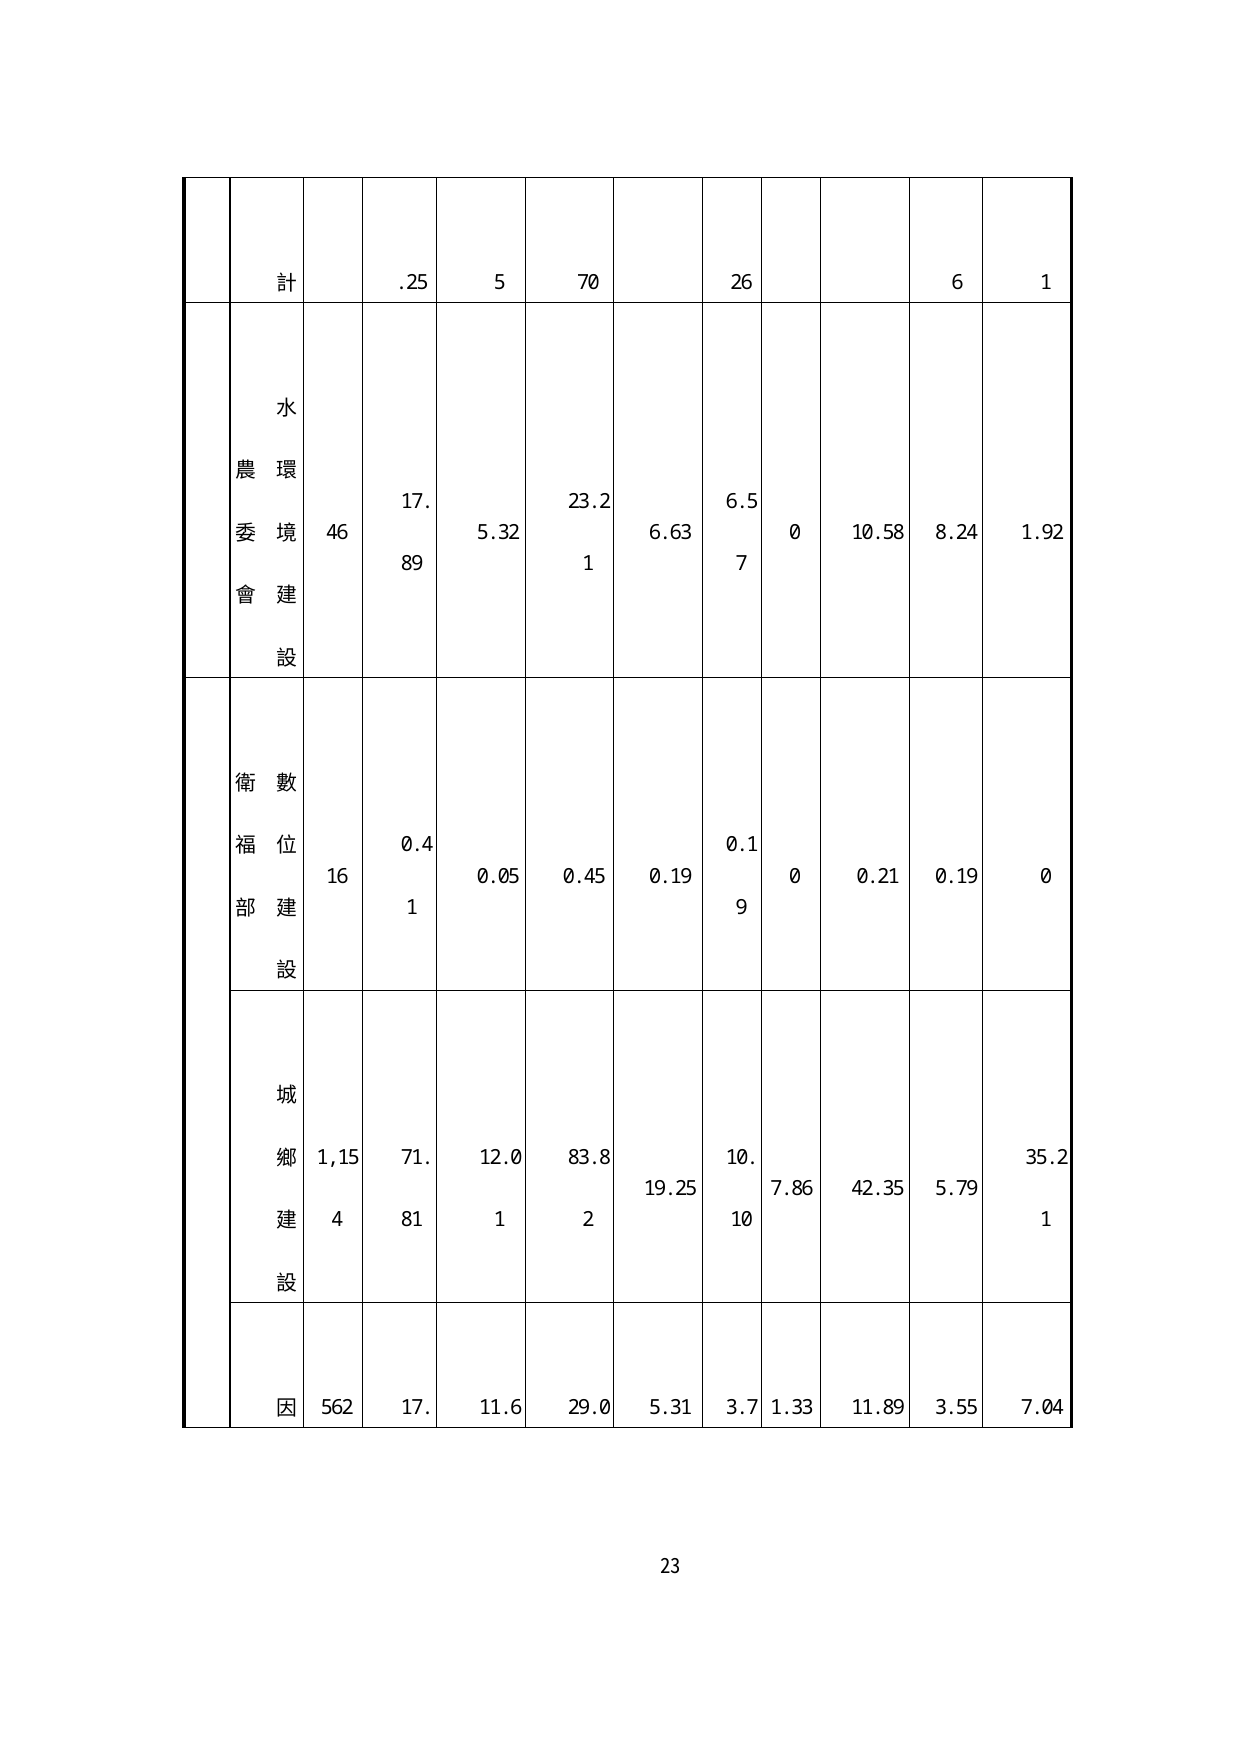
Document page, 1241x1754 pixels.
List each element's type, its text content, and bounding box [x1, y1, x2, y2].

table_cell 5.79 [910, 991, 982, 1302]
table_cell 11.6 [437, 1303, 525, 1427]
table_cell 1.92 [983, 303, 1070, 677]
table_cell 11.89 [821, 1303, 909, 1427]
table_cell 17. [363, 1303, 436, 1427]
table_cell 城鄉 建設 [231, 991, 303, 1302]
table_cell 0.45 [526, 678, 613, 990]
table_cell 5 [437, 178, 525, 302]
table_cell 35.21 [983, 991, 1070, 1302]
table_cell 46 [304, 303, 362, 677]
table_cell 1 [983, 178, 1070, 302]
table_cell 7.86 [762, 991, 820, 1302]
table_cell 衛福部 [186, 678, 229, 1427]
table_cell 因 [231, 1303, 303, 1427]
table_cell 23.21 [526, 303, 613, 677]
table_cell 水環境建設 [231, 303, 303, 677]
table_cell 0.19 [614, 678, 702, 990]
table_cell 0 [762, 678, 820, 990]
table_cell 5.31 [614, 1303, 702, 1427]
table_cell 6.63 [614, 303, 702, 677]
table_cell 10.10 [703, 991, 761, 1302]
table_cell 3.7 [703, 1303, 761, 1427]
table_cell [821, 178, 909, 302]
table_cell [614, 178, 702, 302]
table_cell 3.55 [910, 1303, 982, 1427]
table_cell 0.19 [910, 678, 982, 990]
table_cell 8.24 [910, 303, 982, 677]
table_cell 文化部 [186, 178, 229, 302]
table_cell 0 [983, 678, 1070, 990]
table_cell 7.04 [983, 1303, 1070, 1427]
table_cell 19.25 [614, 991, 702, 1302]
table_cell 83.82 [526, 991, 613, 1302]
table_cell [762, 178, 820, 302]
table_cell 26 [703, 178, 761, 302]
table_cell 數位 建設 [231, 678, 303, 990]
table_cell .25 [363, 178, 436, 302]
table_cell 71.81 [363, 991, 436, 1302]
table_cell [304, 178, 362, 302]
table_cell 0 [762, 303, 820, 677]
table_cell 17.89 [363, 303, 436, 677]
table_cell 1.33 [762, 1303, 820, 1427]
table_cell 562 [304, 1303, 362, 1427]
table_cell 農委會 [186, 303, 229, 677]
table_cell 6.57 [703, 303, 761, 677]
table_cell 0.19 [703, 678, 761, 990]
table_cell 計 [231, 178, 303, 302]
table_cell 12.01 [437, 991, 525, 1302]
table_cell 29.0 [526, 1303, 613, 1427]
table_cell 6 [910, 178, 982, 302]
table_cell 5.32 [437, 303, 525, 677]
table_cell 70 [526, 178, 613, 302]
table_cell 1,154 [304, 991, 362, 1302]
table_cell 0.41 [363, 678, 436, 990]
table_cell 10.58 [821, 303, 909, 677]
table_cell 0.05 [437, 678, 525, 990]
table_cell 0.21 [821, 678, 909, 990]
table_cell 16 [304, 678, 362, 990]
table_cell 42.35 [821, 991, 909, 1302]
